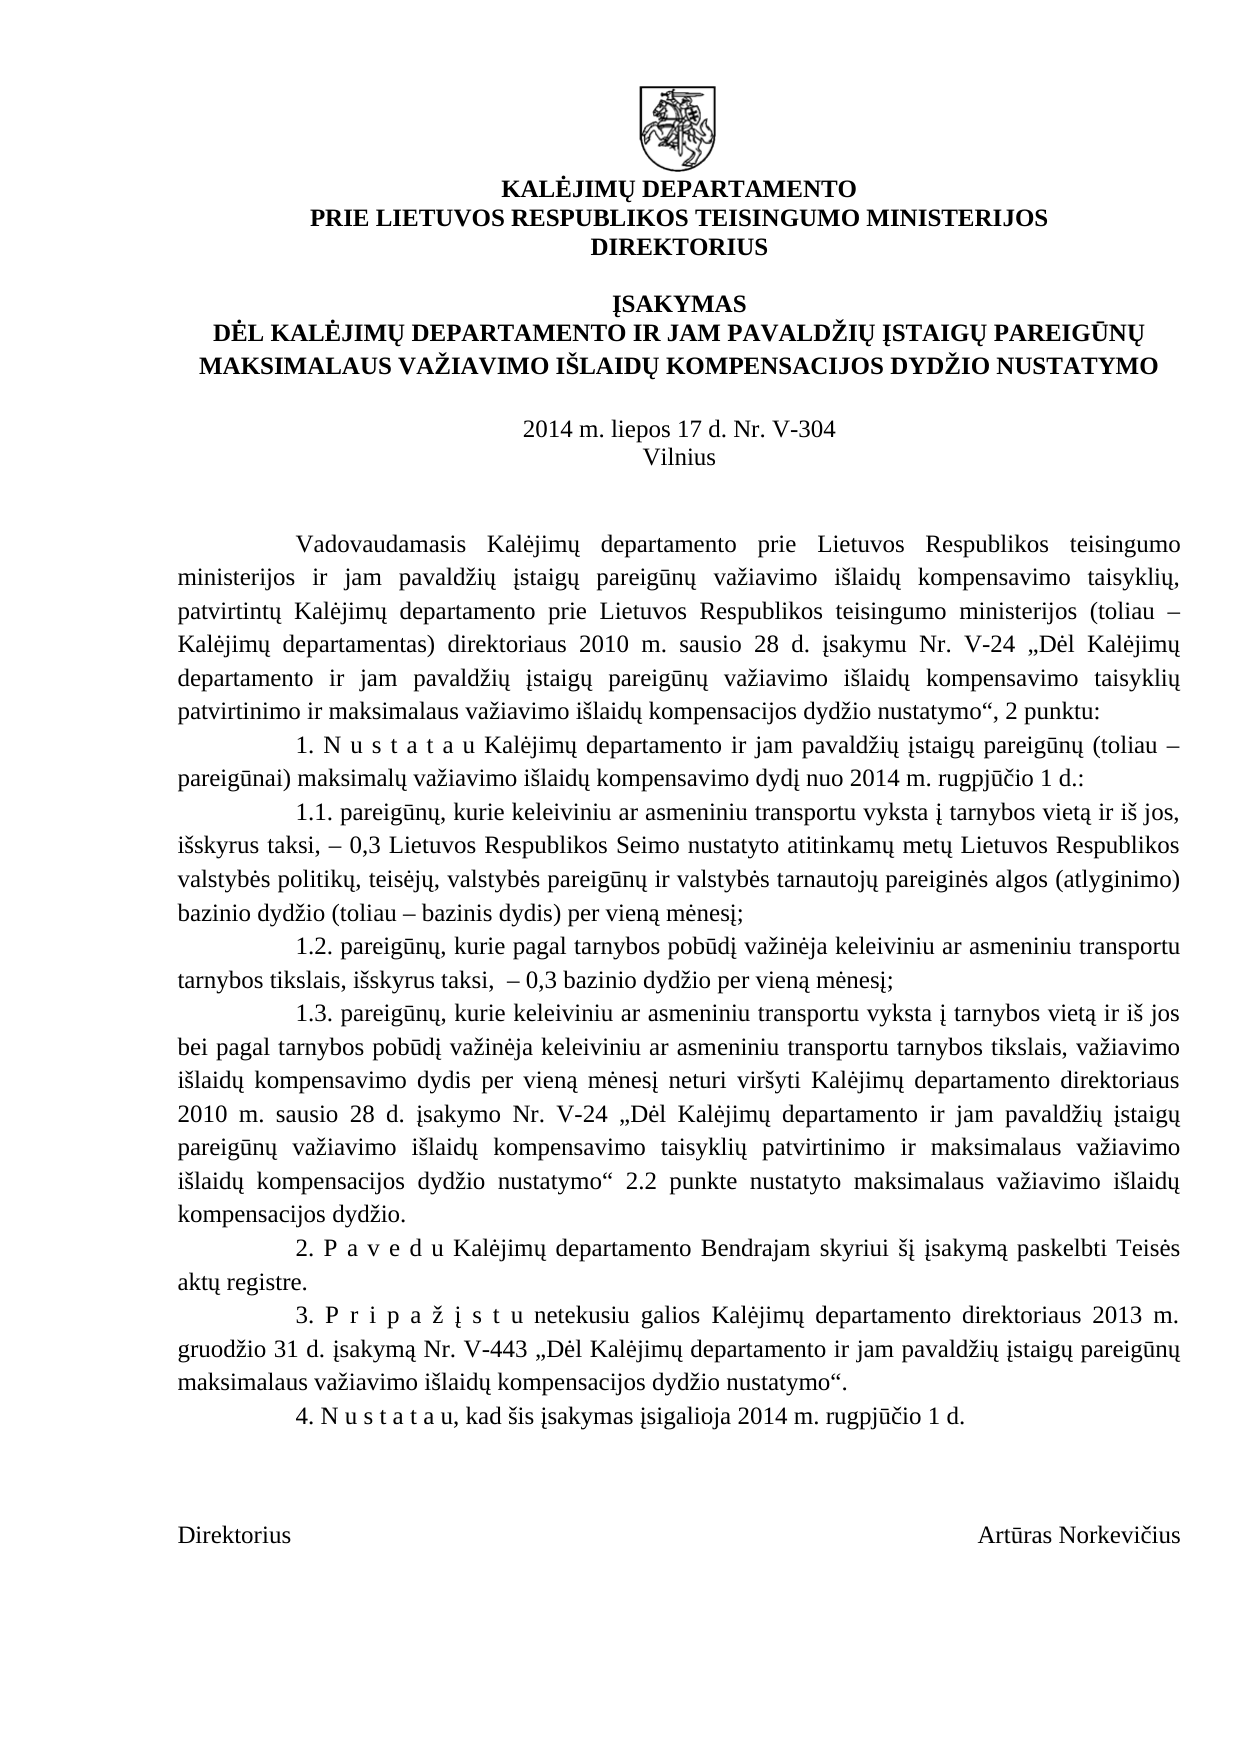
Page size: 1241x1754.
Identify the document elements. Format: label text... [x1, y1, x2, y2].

text 1. N u s t a t a u Kalėjimų departamento ir jam pavaldžių įstaigų pareigūnų (toliau – pareigūnai) maksimalų važiavimo išlaidų kompensavimo dydį nuo 2014 m. rugpjūčio 1 d.: [177, 730, 1181, 792]
text 2. P a v e d u Kalėjimų departamento Bendrajam skyriui šį įsakymą paskelbti Teisės aktų registre. [177, 1233, 1181, 1295]
text DĖL KALĖJIMŲ DEPARTAMENTO IR JAM PAVALDŽIŲ ĮSTAIGŲ PAREIGŪNŲ MAKSIMALAUS VAŽIAVIMO IŠLAIDŲ KOMPENSACIJOS DYDŽIO NUSTATYMO [177, 318, 1181, 380]
text ĮSAKYMAS [177, 289, 1181, 318]
text Direktorius Artūras Norkevičius [177, 1521, 1181, 1549]
text 4. N u s t a t a u, kad šis įsakymas įsigalioja 2014 m. rugpjūčio 1 d. [177, 1401, 1181, 1429]
text 3. P r i p a ž į s t u netekusiu galios Kalėjimų departamento direktoriaus 2013 m. gruodžio 31 d. įsakymą Nr. V-443 „Dėl Kalėjimų departamento ir jam pavaldžių įstaigų pareigūnų maksimalaus važiavimo išlaidų kompensacijos dydžio nustatymo“. [177, 1300, 1181, 1396]
text 1.2. pareigūnų, kurie pagal tarnybos pobūdį važinėja keleiviniu ar asmeniniu transportu tarnybos tikslais, išskyrus taksi, – 0,3 bazinio dydžio per vieną mėnesį; [177, 931, 1181, 993]
text 2014 m. liepos 17 d. Nr. V-304 [177, 414, 1181, 442]
text Vilnius [177, 442, 1181, 471]
text DIREKTORIUS [177, 232, 1181, 260]
text Vadovaudamasis Kalėjimų departamento prie Lietuvos Respublikos teisingumo ministerijos ir jam pavaldžių įstaigų pareigūnų važiavimo išlaidų kompensavimo taisyklių, patvirtintų Kalėjimų departamento prie Lietuvos Respublikos teisingumo ministerijos (toliau – Kalėjimų departamentas) direktoriaus 2010 m. sausio 28 d. įsakymu Nr. V-24 „Dėl Kalėjimų departamento ir jam pavaldžių įstaigų pareigūnų važiavimo išlaidų kompensavimo taisyklių patvirtinimo ir maksimalaus važiavimo išlaidų kompensacijos dydžio nustatymo“, 2 punktu: [177, 529, 1181, 725]
text PRIE LIETUVOS RESPUBLIKOS TEISINGUMO MINISTERIJOS [177, 203, 1181, 232]
text 1.3. pareigūnų, kurie keleiviniu ar asmeniniu transportu vyksta į tarnybos vietą ir iš jos bei pagal tarnybos pobūdį važinėja keleiviniu ar asmeniniu transportu tarnybos tikslais, važiavimo išlaidų kompensavimo dydis per vieną mėnesį neturi viršyti Kalėjimų departamento direktoriaus 2010 m. sausio 28 d. įsakymo Nr. V-24 „Dėl Kalėjimų departamento ir jam pavaldžių įstaigų pareigūnų važiavimo išlaidų kompensavimo taisyklių patvirtinimo ir maksimalaus važiavimo išlaidų kompensacijos dydžio nustatymo“ 2.2 punkte nustatyto maksimalaus važiavimo išlaidų kompensacijos dydžio. [177, 998, 1181, 1228]
text KALĖJIMŲ DEPARTAMENTO [177, 174, 1181, 203]
text 1.1. pareigūnų, kurie keleiviniu ar asmeniniu transportu vyksta į tarnybos vietą ir iš jos, išskyrus taksi, – 0,3 Lietuvos Respublikos Seimo nustatyto atitinkamų metų Lietuvos Respublikos valstybės politikų, teisėjų, valstybės pareigūnų ir valstybės tarnautojų pareiginės algos (atlyginimo) bazinio dydžio (toliau – bazinis dydis) per vieną mėnesį; [177, 797, 1181, 926]
